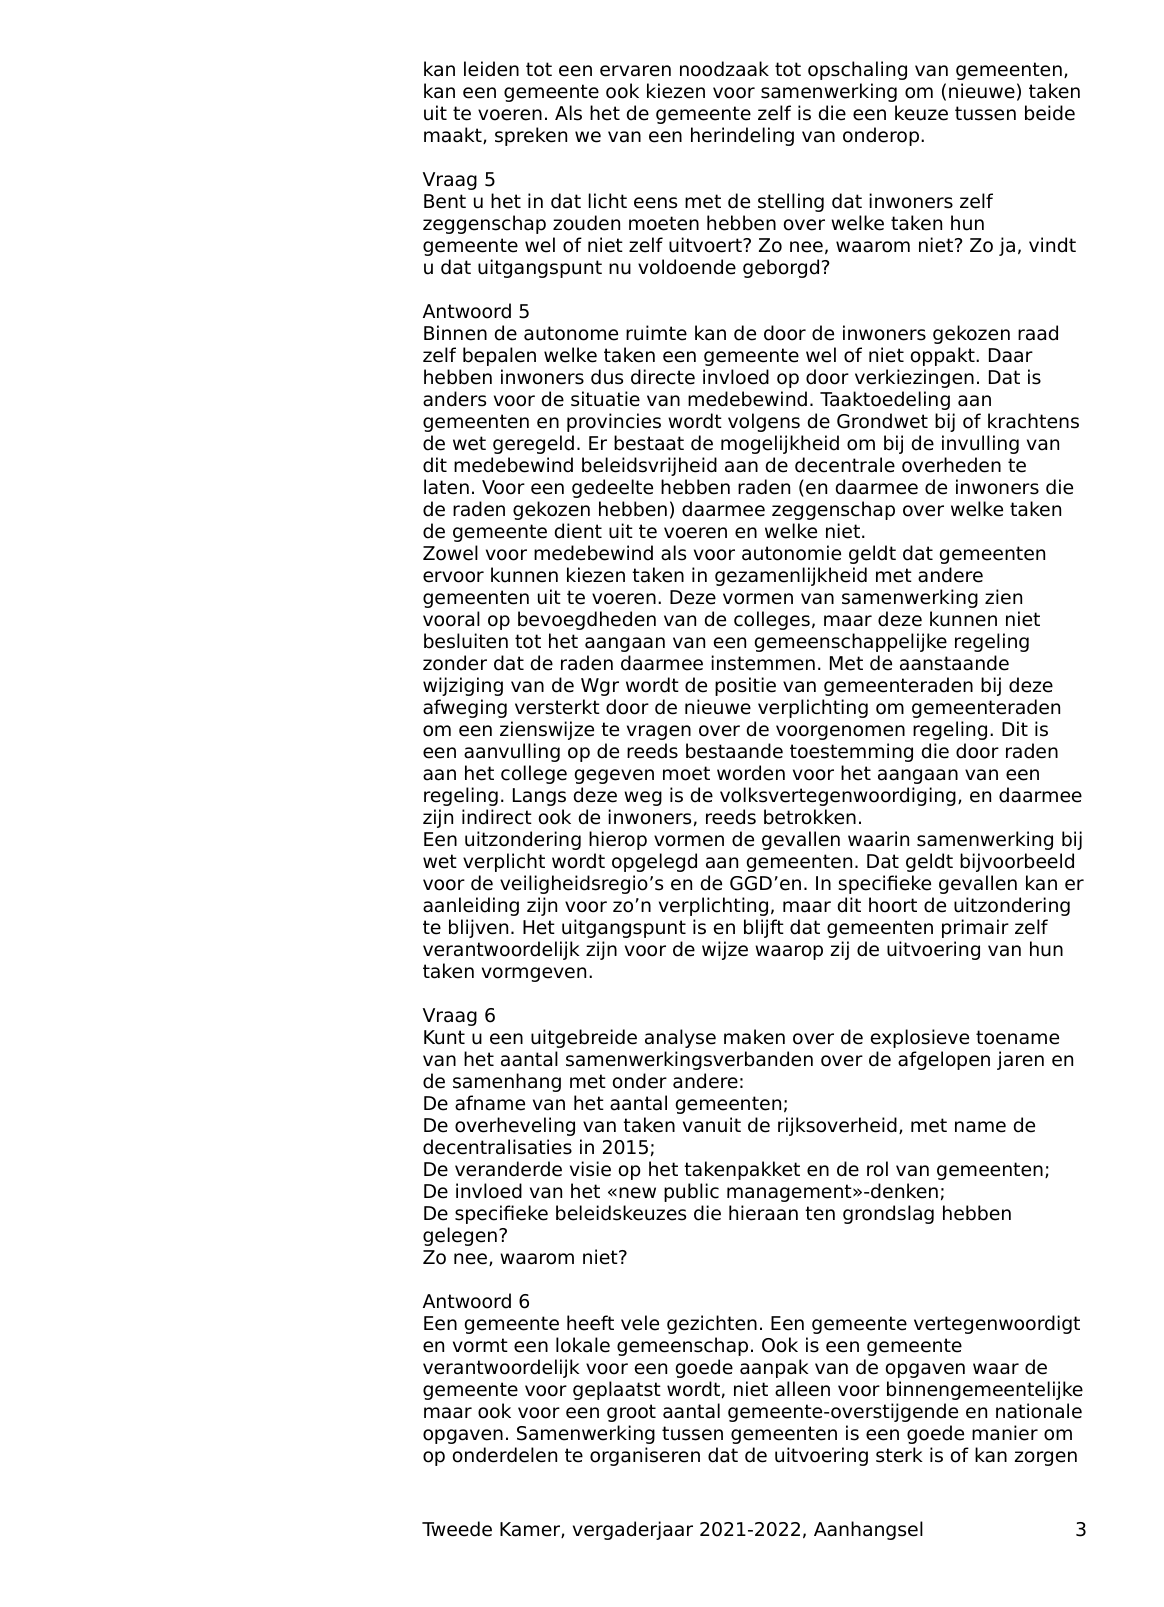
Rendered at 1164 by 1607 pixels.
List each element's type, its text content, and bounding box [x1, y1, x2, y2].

text Een uitzondering hierop vormen de gevallen waarin samenwerking bij wet verplicht wordt opgelegd aan gemeenten. Dat geldt bijvoorbeeld voor de veiligheidsregio’s en de GGD’en. In specifieke gevallen kan er aanleiding zijn voor zo’n verplichting, maar dit hoort de uitzondering te blijven. Het uitgangspunt is en blijft dat gemeenten primair zelf verantwoordelijk zijn voor de wijze waarop zij de uitvoering van hun taken vormgeven. [422, 829, 1087, 983]
text De afname van het aantal gemeenten; [422, 1093, 1087, 1115]
text Antwoord 6 [422, 1291, 1087, 1313]
text Binnen de autonome ruimte kan de door de inwoners gekozen raad zelf bepalen welke taken een gemeente wel of niet oppakt. Daar hebben inwoners dus directe invloed op door verkiezingen. Dat is anders voor de situatie van medebewind. Taaktoedeling aan gemeenten en provincies wordt volgens de Grondwet bij of krachtens de wet geregeld. Er bestaat de mogelijkheid om bij de invulling van dit medebewind beleidsvrijheid aan de decentrale overheden te laten. Voor een gedeelte hebben raden (en daarmee de inwoners die de raden gekozen hebben) daarmee zeggenschap over welke taken de gemeente dient uit te voeren en welke niet. [422, 323, 1087, 543]
text Een gemeente heeft vele gezichten. Een gemeente vertegenwoordigt en vormt een lokale gemeenschap. Ook is een gemeente verantwoordelijk voor een goede aanpak van de opgaven waar de gemeente voor geplaatst wordt, niet alleen voor binnengemeentelijke maar ook voor een groot aantal gemeente-overstijgende en nationale opgaven. Samenwerking tussen gemeenten is een goede manier om op onderdelen te organiseren dat de uitvoering sterk is of kan zorgen [422, 1313, 1087, 1467]
text Kunt u een uitgebreide analyse maken over de explosieve toename van het aantal samenwerkingsverbanden over de afgelopen jaren en de samenhang met onder andere: [422, 1027, 1087, 1093]
text Zo nee, waarom niet? [422, 1247, 1087, 1268]
text Zowel voor medebewind als voor autonomie geldt dat gemeenten ervoor kunnen kiezen taken in gezamenlijkheid met andere gemeenten uit te voeren. Deze vormen van samenwerking zien vooral op bevoegdheden van de colleges, maar deze kunnen niet besluiten tot het aangaan van een gemeenschappelijke regeling zonder dat de raden daarmee instemmen. Met de aanstaande wijziging van de Wgr wordt de positie van gemeenteraden bij deze afweging versterkt door de nieuwe verplichting om gemeenteraden om een zienswijze te vragen over de voorgenomen regeling. Dit is een aanvulling op de reeds bestaande toestemming die door raden aan het college gegeven moet worden voor het aangaan van een regeling. Langs deze weg is de volksvertegenwoordiging, en daarmee zijn indirect ook de inwoners, reeds betrokken. [422, 543, 1087, 829]
text De veranderde visie op het takenpakket en de rol van gemeenten; [422, 1159, 1087, 1181]
text De overheveling van taken vanuit de rijksoverheid, met name de decentralisaties in 2015; [422, 1115, 1087, 1159]
text Vraag 6 [422, 1005, 1087, 1027]
text De invloed van het «new public management»-denken; [422, 1181, 1087, 1203]
text Vraag 5 [422, 169, 1087, 191]
text Bent u het in dat licht eens met de stelling dat inwoners zelf zeggenschap zouden moeten hebben over welke taken hun gemeente wel of niet zelf uitvoert? Zo nee, waarom niet? Zo ja, vindt u dat uitgangspunt nu voldoende geborgd? [422, 191, 1087, 279]
text kan leiden tot een ervaren noodzaak tot opschaling van gemeenten, kan een gemeente ook kiezen voor samenwerking om (nieuwe) taken uit te voeren. Als het de gemeente zelf is die een keuze tussen beide maakt, spreken we van een herindeling van onderop. [422, 59, 1087, 147]
text Antwoord 5 [422, 301, 1087, 323]
text De specifieke beleidskeuzes die hieraan ten grondslag hebben gelegen? [422, 1203, 1087, 1247]
